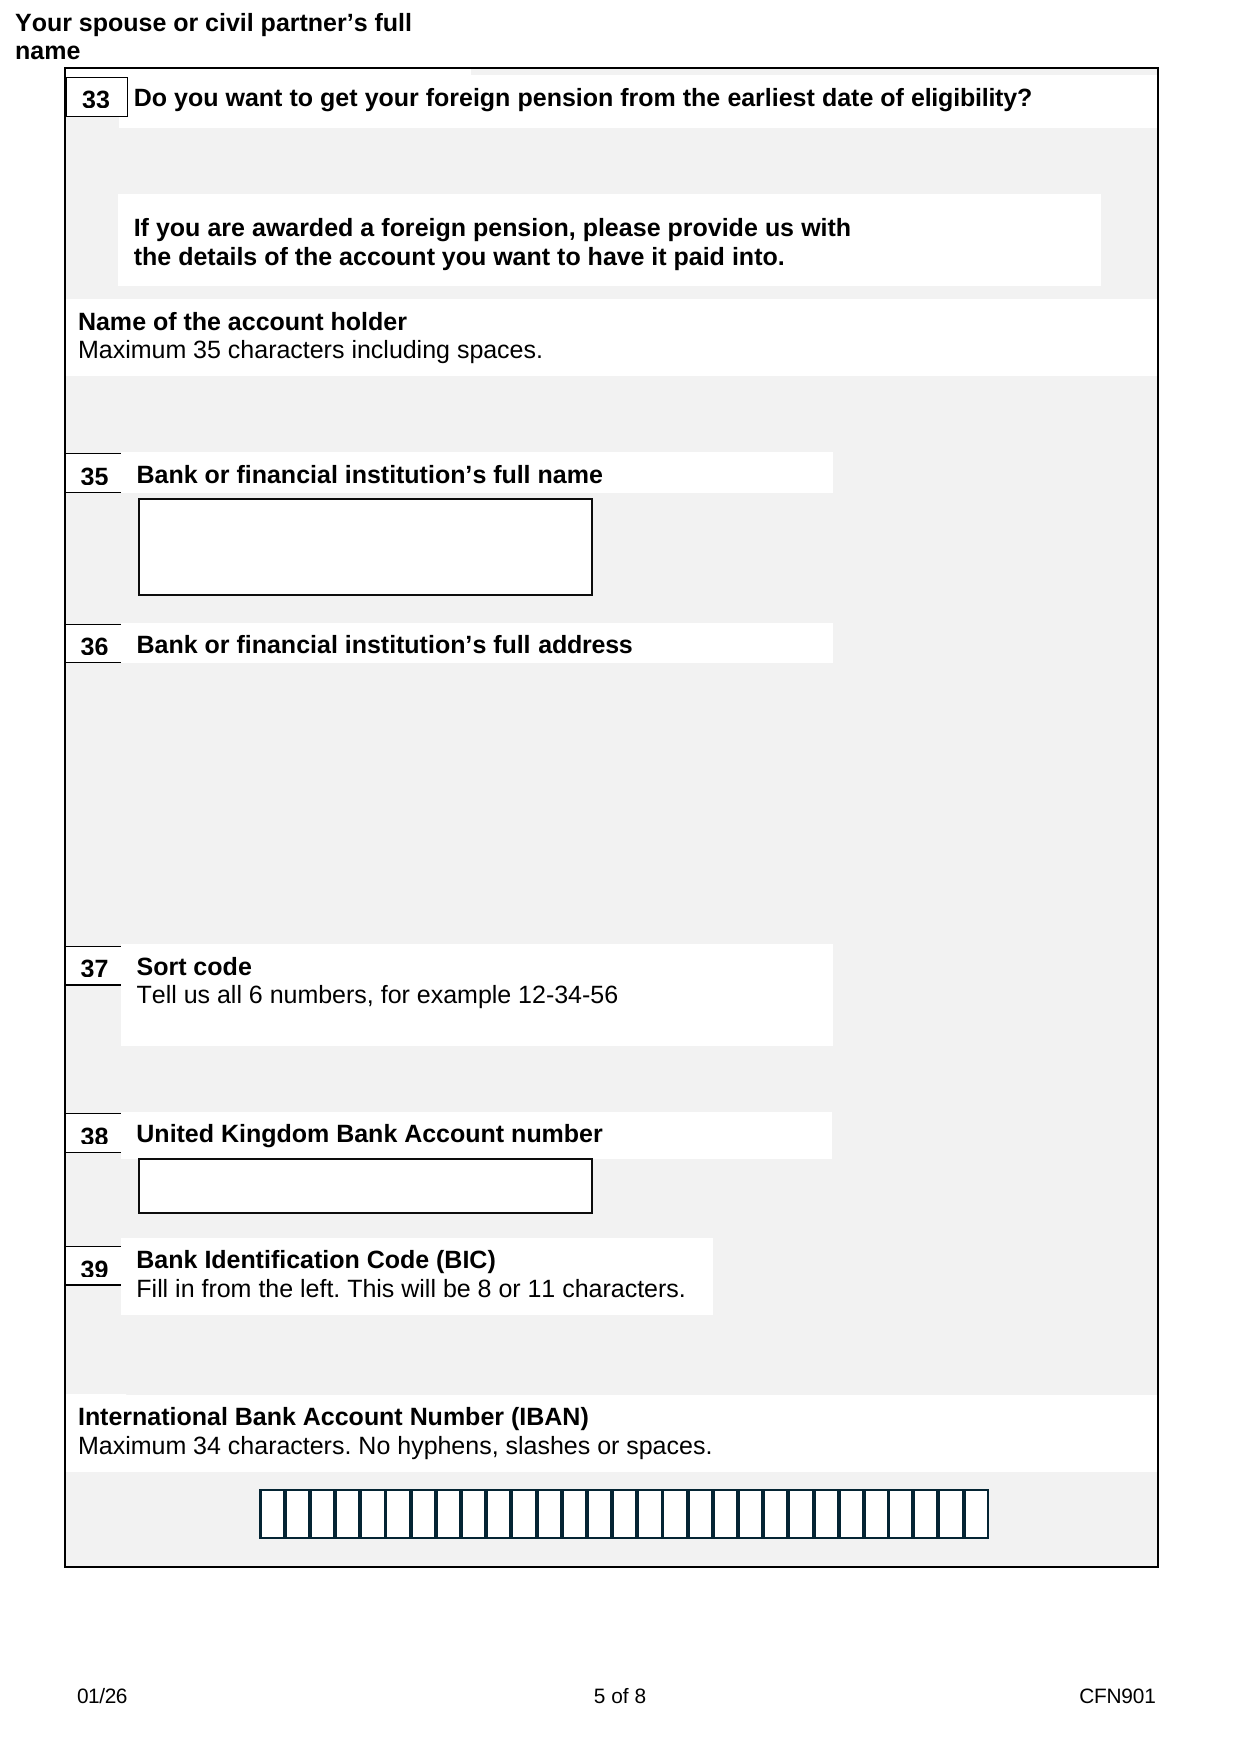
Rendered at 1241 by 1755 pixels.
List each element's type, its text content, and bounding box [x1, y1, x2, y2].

text Fill in from the left. This will be 8 or 11 characters. [136, 1274, 698, 1303]
text Bank Identification Code (BIC) [136, 1245, 698, 1274]
text Name of the account holder [78, 307, 1157, 336]
text Tell us all 6 numbers, for example 12-34-56 [136, 981, 818, 1009]
text If you are awarded a foreign pension, please provide us with the details of the account you want to have it paid into. [133, 213, 888, 271]
text [1159, 1402, 1226, 1431]
text [1159, 1431, 1226, 1460]
text [1159, 336, 1226, 364]
text 37 [80, 954, 111, 977]
text 36 [80, 632, 111, 655]
text Do you want to get your foreign pension from the earliest date of eligibility? [134, 82, 1154, 111]
text Your spouse or civil partner’s full name [15, 7, 456, 65]
text [1159, 307, 1226, 336]
text 33 [82, 86, 112, 108]
text Maximum 34 characters. No hyphens, slashes or spaces. [78, 1431, 1157, 1460]
text 38 [80, 1122, 111, 1144]
text 35 [80, 462, 111, 484]
text Maximum 35 characters including spaces. [78, 336, 1157, 364]
text Bank or financial institution’s full address [136, 630, 818, 656]
text United Kingdom Bank Account number [136, 1119, 817, 1148]
text Sort code [136, 952, 818, 981]
text Bank or financial institution’s full name [136, 460, 818, 485]
text 39 [80, 1254, 111, 1277]
text International Bank Account Number (IBAN) [78, 1402, 1157, 1431]
